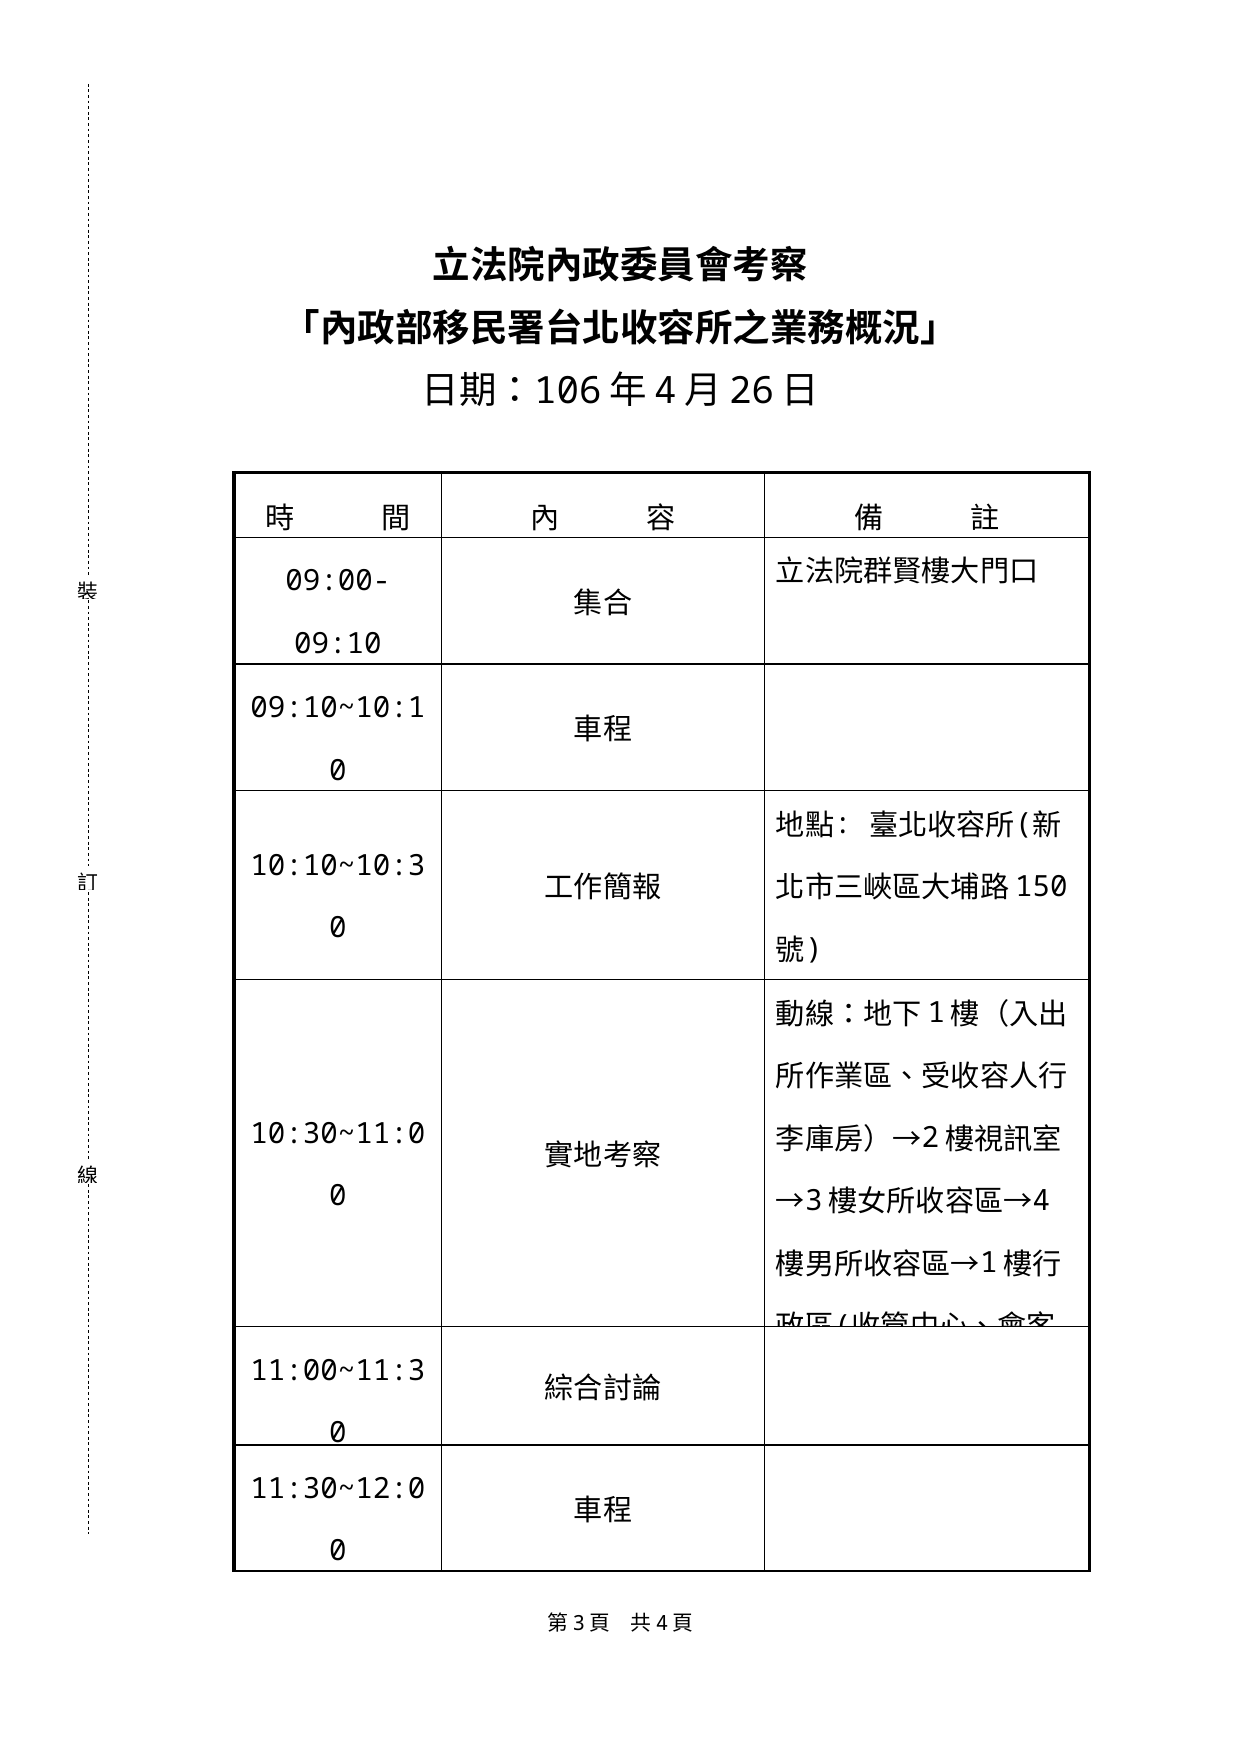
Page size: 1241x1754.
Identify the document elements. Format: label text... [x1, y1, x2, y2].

table_cell 車程 [442, 1446, 764, 1570]
table_cell [765, 1327, 1088, 1444]
table_cell [765, 1446, 1088, 1570]
table_cell 立法院群賢樓大門口 [765, 538, 1088, 663]
table_cell 動線：地下1樓（入出所作業區、受收容人行李庫房）→2樓視訊室→3樓女所收容區→4樓男所收容區→1樓行政區(收管中心、會客室、財物保管室) →所前廣場及外圍設施。 [765, 980, 1088, 1326]
text 「內政部移民署台北收容所之業務概況」 [148, 283, 1092, 346]
table_cell 11:30~12:00 [236, 1446, 441, 1570]
table_cell 工作簡報 [442, 791, 764, 978]
table_header 內 容 [442, 474, 764, 536]
text 立法院內政委員會考察 [148, 221, 1092, 283]
table_cell 10:10~10:30 [236, 791, 441, 978]
table_cell 11:00~11:30 [236, 1327, 441, 1444]
table_cell 09:10~10:10 [236, 665, 441, 789]
table_cell 集合 [442, 538, 764, 663]
table_cell 09:00-09:10 [236, 538, 441, 663]
table_cell 地點: 臺北收容所(新北市三峽區大埔路150號) [765, 791, 1088, 978]
table_cell 10:30~11:00 [236, 980, 441, 1326]
table_header 備 註 [765, 474, 1088, 536]
text 日期：106年4月26日 [148, 346, 1092, 408]
table_cell [765, 665, 1088, 789]
table_cell 車程 [442, 665, 764, 789]
table_cell 實地考察 [442, 980, 764, 1326]
table_cell 綜合討論 [442, 1327, 764, 1444]
table_header 時 間 [236, 474, 441, 536]
